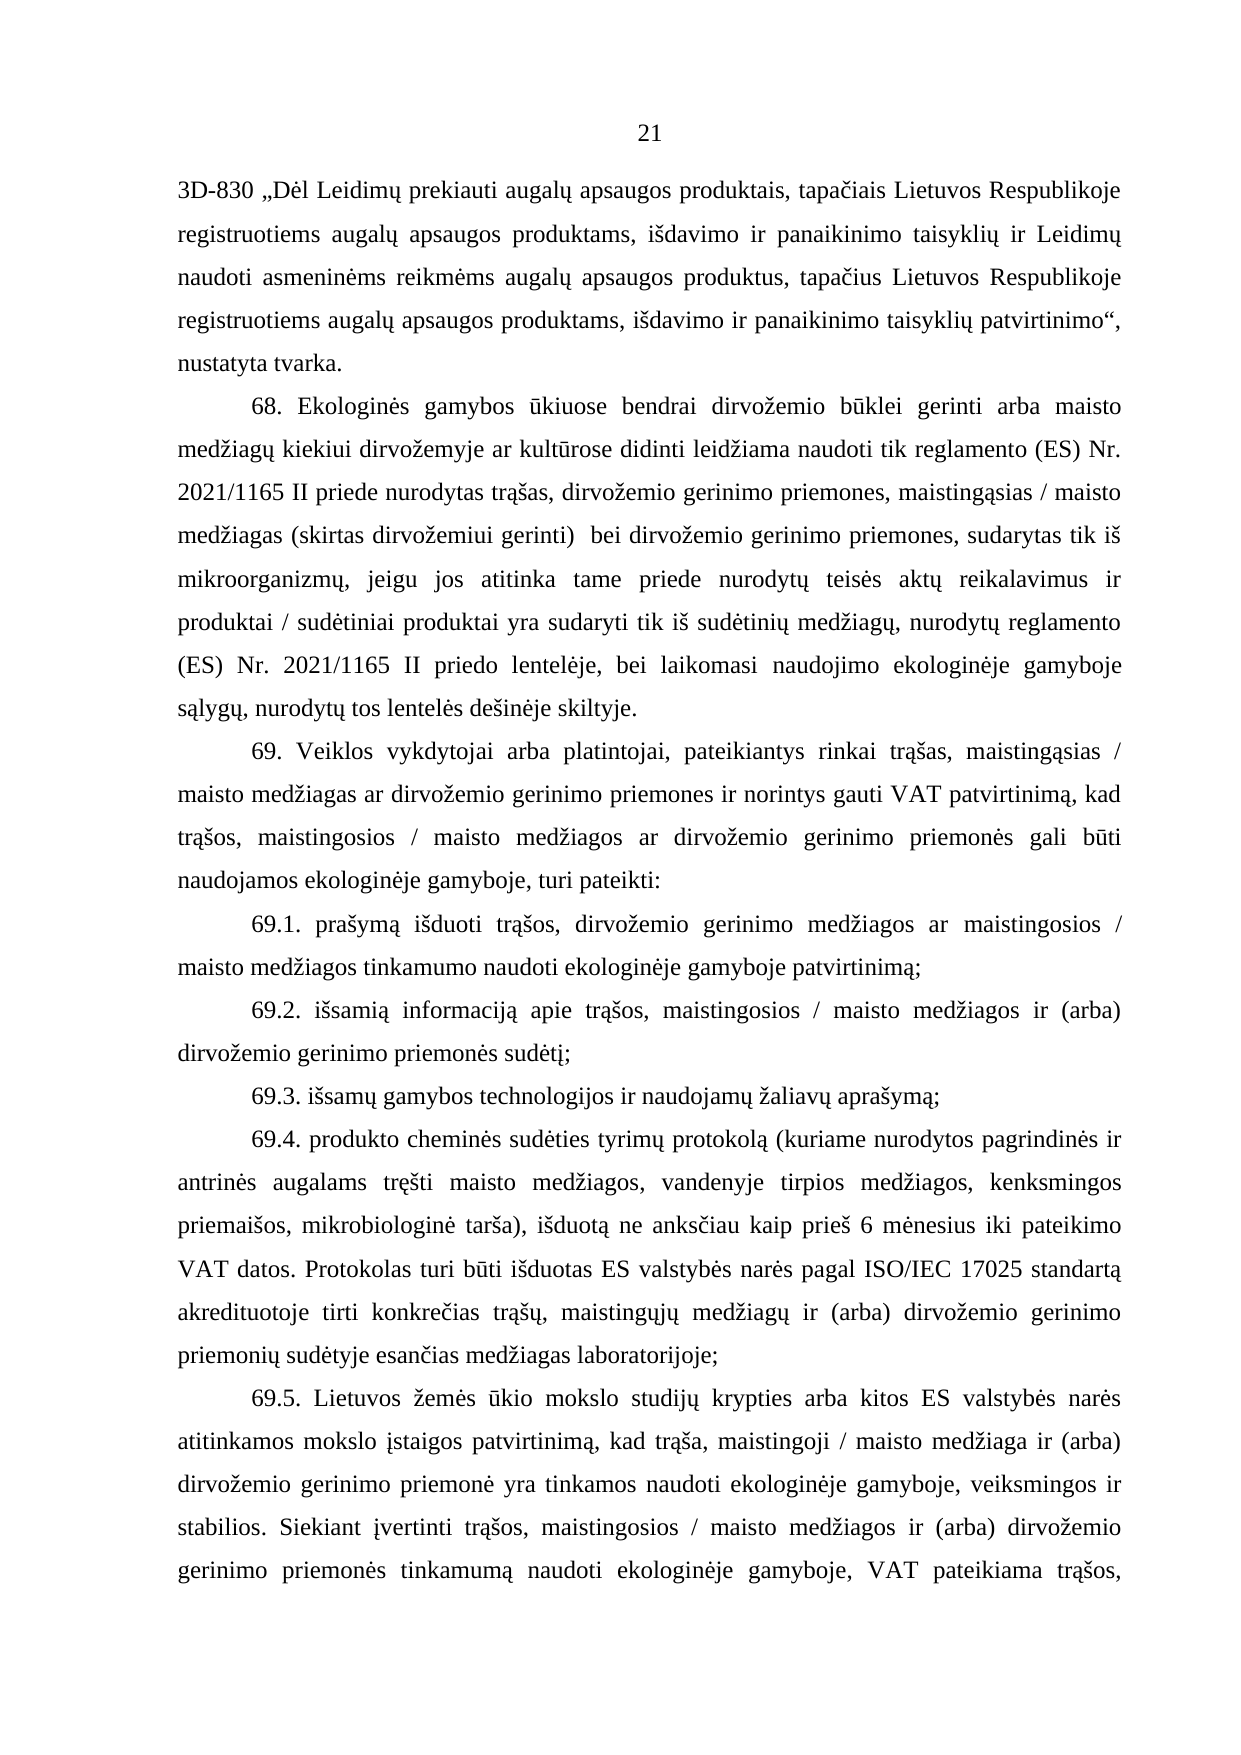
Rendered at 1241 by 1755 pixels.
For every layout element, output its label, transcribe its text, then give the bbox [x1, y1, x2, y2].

text 69.2. išsamią informaciją apie trąšos, maistingosios / maisto medžiagos ir (arba) dirvožemio gerinimo priemonės sudėtį; [177, 995, 1122, 1067]
text 3D-830 „Dėl Leidimų prekiauti augalų apsaugos produktais, tapačiais Lietuvos Respublikoje registruotiems augalų apsaugos produktams, išdavimo ir panaikinimo taisyklių ir Leidimų naudoti asmeninėms reikmėms augalų apsaugos produktus, tapačius Lietuvos Respublikoje registruotiems augalų apsaugos produktams, išdavimo ir panaikinimo taisyklių patvirtinimo“, nustatyta tvarka. [177, 176, 1122, 377]
text 69.4. produkto cheminės sudėties tyrimų protokolą (kuriame nurodytos pagrindinės ir antrinės augalams tręšti maisto medžiagos, vandenyje tirpios medžiagos, kenksmingos priemaišos, mikrobiologinė tarša), išduotą ne anksčiau kaip prieš 6 mėnesius iki pateikimo VAT datos. Protokolas turi būti išduotas ES valstybės narės pagal ISO/IEC 17025 standartą akredituotoje tirti konkrečias trąšų, maistingųjų medžiagų ir (arba) dirvožemio gerinimo priemonių sudėtyje esančias medžiagas laboratorijoje; [177, 1124, 1122, 1369]
text 69.1. prašymą išduoti trąšos, dirvožemio gerinimo medžiagos ar maistingosios / maisto medžiagos tinkamumo naudoti ekologinėje gamyboje patvirtinimą; [177, 909, 1122, 981]
text 69.3. išsamų gamybos technologijos ir naudojamų žaliavų aprašymą; [177, 1081, 1122, 1110]
text 69. Veiklos vykdytojai arba platintojai, pateikiantys rinkai trąšas, maistingąsias / maisto medžiagas ar dirvožemio gerinimo priemones ir norintys gauti VAT patvirtinimą, kad trąšos, maistingosios / maisto medžiagos ar dirvožemio gerinimo priemonės gali būti naudojamos ekologinėje gamyboje, turi pateikti: [177, 736, 1122, 894]
text 69.5. Lietuvos žemės ūkio mokslo studijų krypties arba kitos ES valstybės narės atitinkamos mokslo įstaigos patvirtinimą, kad trąša, maistingoji / maisto medžiaga ir (arba) dirvožemio gerinimo priemonė yra tinkamos naudoti ekologinėje gamyboje, veiksmingos ir stabilios. Siekiant įvertinti trąšos, maistingosios / maisto medžiagos ir (arba) dirvožemio gerinimo priemonės tinkamumą naudoti ekologinėje gamyboje, VAT pateikiama trąšos, [177, 1383, 1122, 1584]
text 68. Ekologinės gamybos ūkiuose bendrai dirvožemio būklei gerinti arba maisto medžiagų kiekiui dirvožemyje ar kultūrose didinti leidžiama naudoti tik reglamento (ES) Nr. 2021/1165 II priede nurodytas trąšas, dirvožemio gerinimo priemones, maistingąsias / maisto medžiagas (skirtas dirvožemiui gerinti) bei dirvožemio gerinimo priemones, sudarytas tik iš mikroorganizmų, jeigu jos atitinka tame priede nurodytų teisės aktų reikalavimus ir produktai / sudėtiniai produktai yra sudaryti tik iš sudėtinių medžiagų, nurodytų reglamento (ES) Nr. 2021/1165 II priedo lentelėje, bei laikomasi naudojimo ekologinėje gamyboje sąlygų, nurodytų tos lentelės dešinėje skiltyje. [177, 391, 1122, 722]
